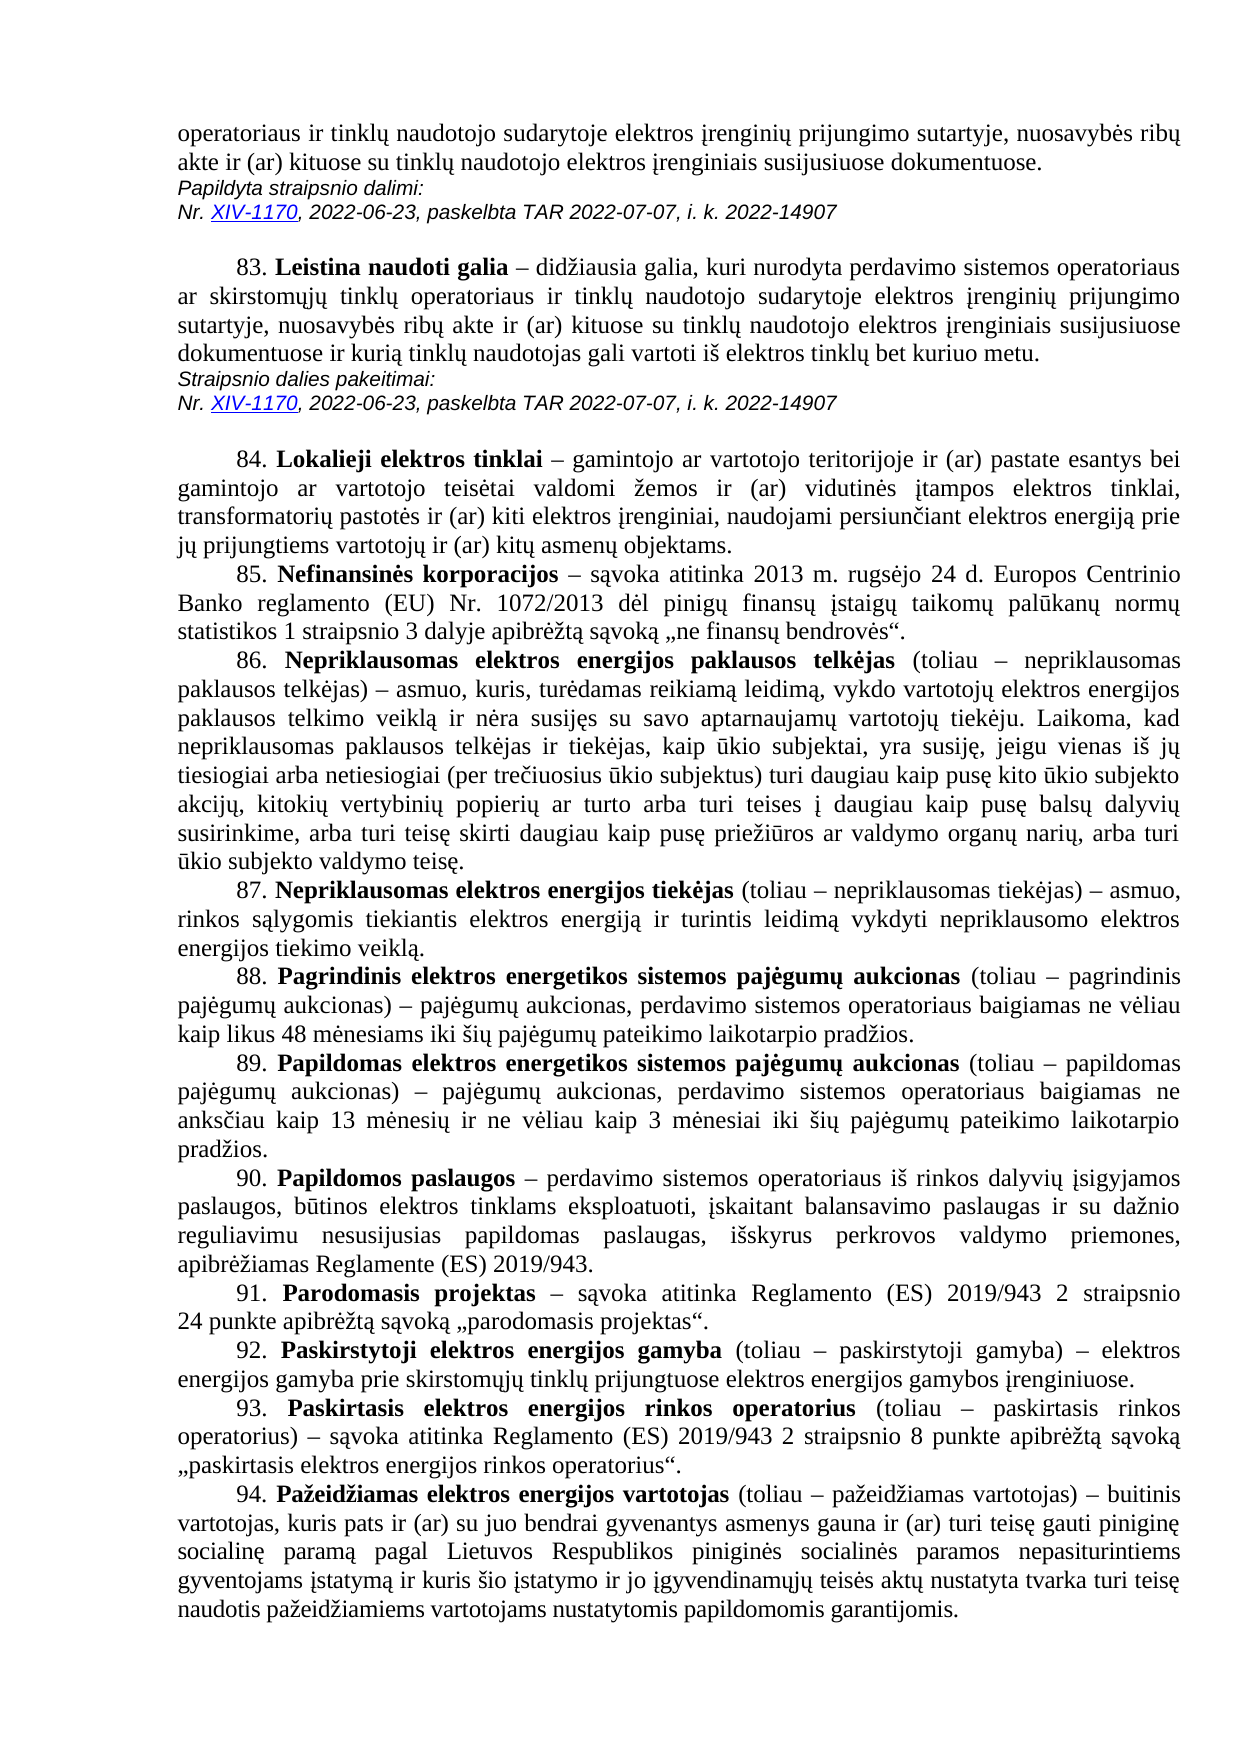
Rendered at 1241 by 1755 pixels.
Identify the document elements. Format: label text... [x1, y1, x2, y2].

text Papildyta straipsnio dalimi: [177, 176, 1181, 199]
text 89. Papildomas elektros energetikos sistemos pajėgumų aukcionas (toliau – papildomas pajėgumų aukcionas) – pajėgumų aukcionas, perdavimo sistemos operatoriaus baigiamas ne anksčiau kaip 13 mėnesių ir ne vėliau kaip 3 mėnesiai iki šių pajėgumų pateikimo laikotarpio pradžios. [177, 1048, 1181, 1163]
text Straipsnio dalies pakeitimai: [177, 367, 1181, 391]
text 85. Nefinansinės korporacijos – sąvoka atitinka 2013 m. rugsėjo 24 d. Europos Centrinio Banko reglamento (EU) Nr. 1072/2013 dėl pinigų finansų įstaigų taikomų palūkanų normų statistikos 1 straipsnio 3 dalyje apibrėžtą sąvoką „ne finansų bendrovės“. [177, 559, 1181, 645]
text 88. Pagrindinis elektros energetikos sistemos pajėgumų aukcionas (toliau – pagrindinis pajėgumų aukcionas) – pajėgumų aukcionas, perdavimo sistemos operatoriaus baigiamas ne vėliau kaip likus 48 mėnesiams iki šių pajėgumų pateikimo laikotarpio pradžios. [177, 961, 1181, 1048]
text operatoriaus ir tinklų naudotojo sudarytoje elektros įrenginių prijungimo sutartyje, nuosavybės ribų akte ir (ar) kituose su tinklų naudotojo elektros įrenginiais susijusiuose dokumentuose. [177, 118, 1181, 176]
text 90. Papildomos paslaugos – perdavimo sistemos operatoriaus iš rinkos dalyvių įsigyjamos paslaugos, būtinos elektros tinklams eksploatuoti, įskaitant balansavimo paslaugas ir su dažnio reguliavimu nesusijusias papildomas paslaugas, išskyrus perkrovos valdymo priemones, apibrėžiamas Reglamente (ES) 2019/943. [177, 1163, 1181, 1278]
text 84. Lokalieji elektros tinklai – gamintojo ar vartotojo teritorijoje ir (ar) pastate esantys bei gamintojo ar vartotojo teisėtai valdomi žemos ir (ar) vidutinės įtampos elektros tinklai, transformatorių pastotės ir (ar) kiti elektros įrenginiai, naudojami persiunčiant elektros energiją prie jų prijungtiems vartotojų ir (ar) kitų asmenų objektams. [177, 444, 1181, 559]
text Nr. XIV-1170, 2022-06-23, paskelbta TAR 2022-07-07, i. k. 2022-14907 [177, 391, 1181, 415]
text 91. Parodomasis projektas – sąvoka atitinka Reglamento (ES) 2019/943 2 straipsnio 24 punkte apibrėžtą sąvoką „parodomasis projektas“. [177, 1278, 1181, 1335]
text 83. Leistina naudoti galia – didžiausia galia, kuri nurodyta perdavimo sistemos operatoriaus ar skirstomųjų tinklų operatoriaus ir tinklų naudotojo sudarytoje elektros įrenginių prijungimo sutartyje, nuosavybės ribų akte ir (ar) kituose su tinklų naudotojo elektros įrenginiais susijusiuose dokumentuose ir kurią tinklų naudotojas gali vartoti iš elektros tinklų bet kuriuo metu. [177, 252, 1181, 367]
text 86. Nepriklausomas elektros energijos paklausos telkėjas (toliau – nepriklausomas paklausos telkėjas) – asmuo, kuris, turėdamas reikiamą leidimą, vykdo vartotojų elektros energijos paklausos telkimo veiklą ir nėra susijęs su savo aptarnaujamų vartotojų tiekėju. Laikoma, kad nepriklausomas paklausos telkėjas ir tiekėjas, kaip ūkio subjektai, yra susiję, jeigu vienas iš jų tiesiogiai arba netiesiogiai (per trečiuosius ūkio subjektus) turi daugiau kaip pusę kito ūkio subjekto akcijų, kitokių vertybinių popierių ar turto arba turi teises į daugiau kaip pusę balsų dalyvių susirinkime, arba turi teisę skirti daugiau kaip pusę priežiūros ar valdymo organų narių, arba turi ūkio subjekto valdymo teisę. [177, 645, 1181, 875]
text 93. Paskirtasis elektros energijos rinkos operatorius (toliau – paskirtasis rinkos operatorius) – sąvoka atitinka Reglamento (ES) 2019/943 2 straipsnio 8 punkte apibrėžtą sąvoką „paskirtasis elektros energijos rinkos operatorius“. [177, 1393, 1181, 1479]
text 92. Paskirstytoji elektros energijos gamyba (toliau – paskirstytoji gamyba) – elektros energijos gamyba prie skirstomųjų tinklų prijungtuose elektros energijos gamybos įrenginiuose. [177, 1335, 1181, 1393]
text 87. Nepriklausomas elektros energijos tiekėjas (toliau – nepriklausomas tiekėjas) – asmuo, rinkos sąlygomis tiekiantis elektros energiją ir turintis leidimą vykdyti nepriklausomo elektros energijos tiekimo veiklą. [177, 875, 1181, 961]
text Nr. XIV-1170, 2022-06-23, paskelbta TAR 2022-07-07, i. k. 2022-14907 [177, 199, 1181, 223]
text 94. Pažeidžiamas elektros energijos vartotojas (toliau – pažeidžiamas vartotojas) – buitinis vartotojas, kuris pats ir (ar) su juo bendrai gyvenantys asmenys gauna ir (ar) turi teisę gauti piniginę socialinę paramą pagal Lietuvos Respublikos piniginės socialinės paramos nepasiturintiems gyventojams įstatymą ir kuris šio įstatymo ir jo įgyvendinamųjų teisės aktų nustatyta tvarka turi teisę naudotis pažeidžiamiems vartotojams nustatytomis papildomomis garantijomis. [177, 1479, 1181, 1623]
